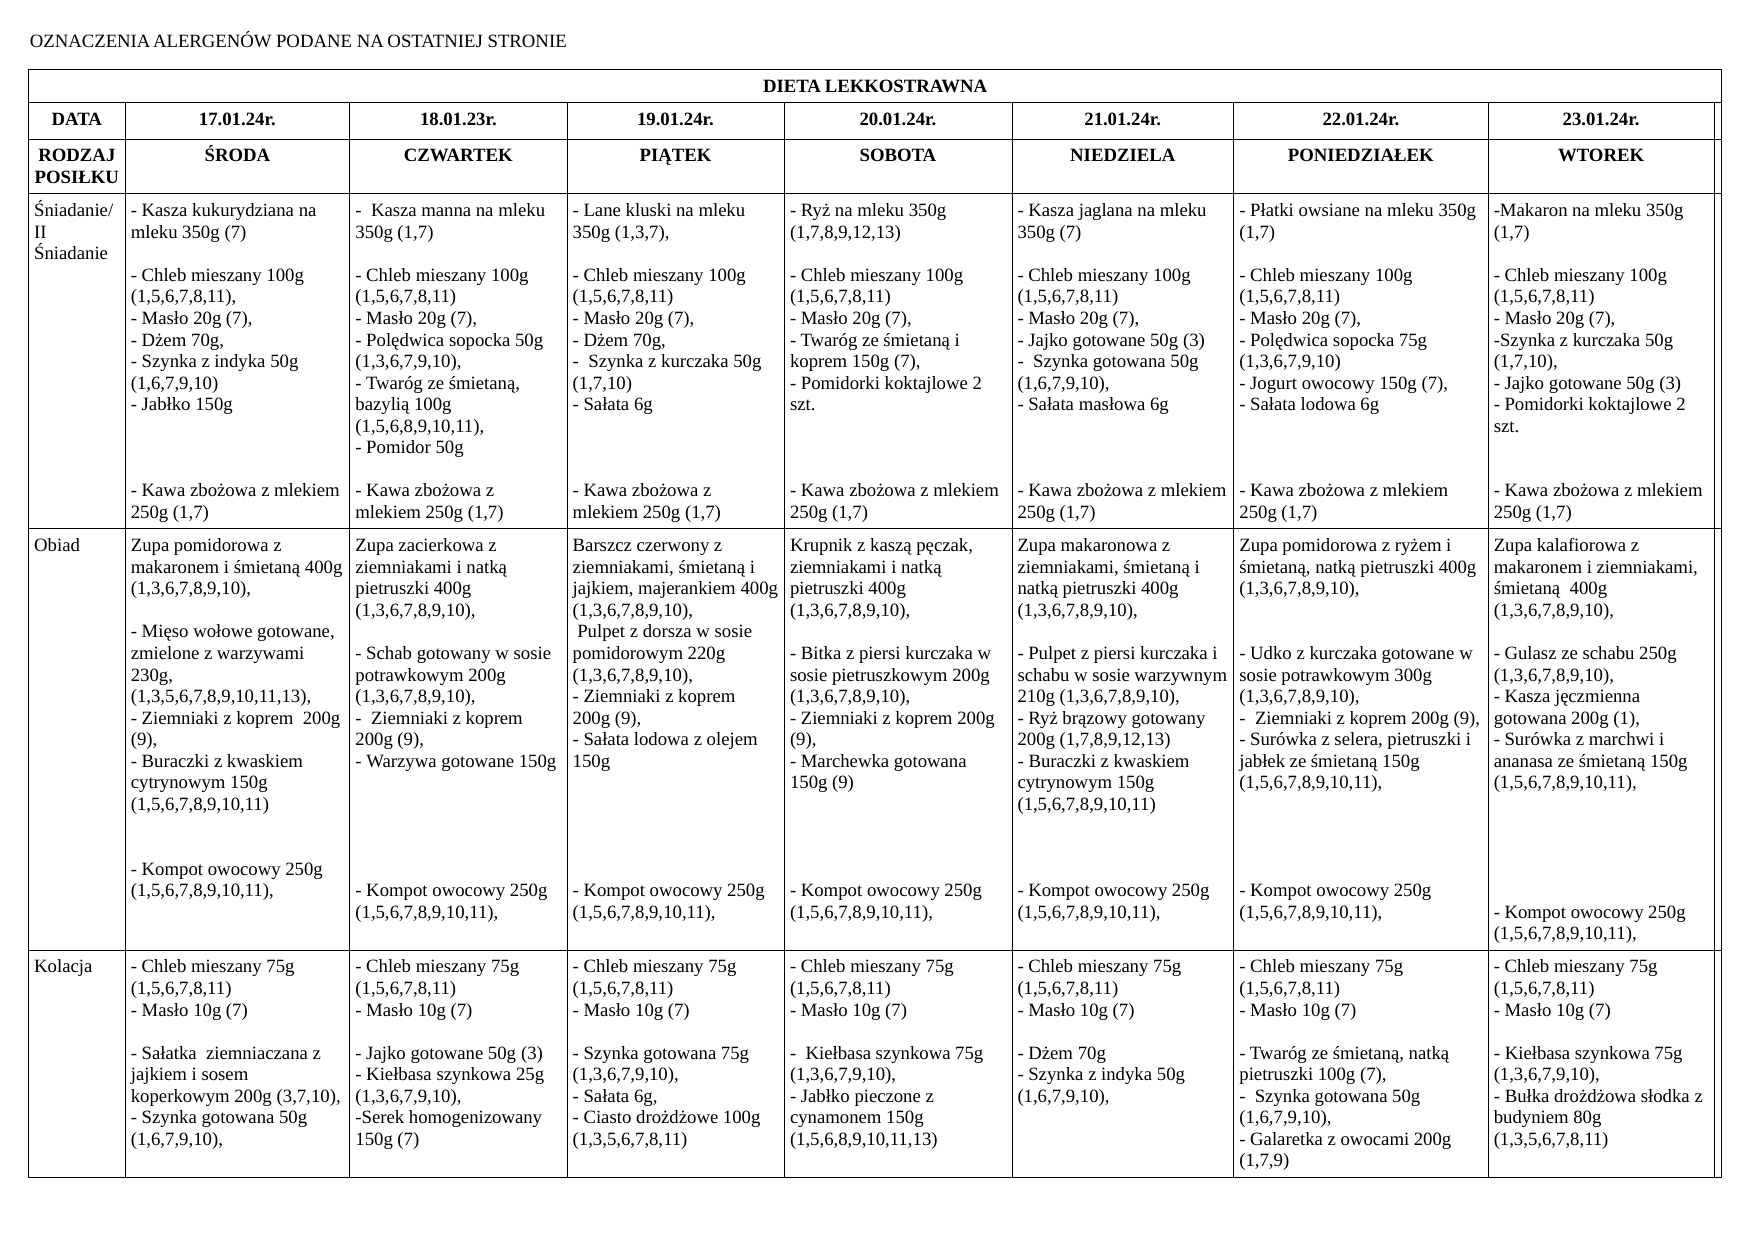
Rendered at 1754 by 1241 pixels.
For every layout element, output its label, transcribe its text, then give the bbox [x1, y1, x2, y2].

table_cell Zupa pomidorowa z makaronem i śmietaną 400g (1,3,6,7,8,9,10), - Mięso wołowe gotowane, zmielone z warzywami 230g, (1,3,5,6,7,8,9,10,11,13), - Ziemniaki z koprem 200g (9), - Buraczki z kwaskiem cytrynowym 150g (1,5,6,7,8,9,10,11) - Kompot owocowy 250g (1,5,6,7,8,9,10,11), [126, 529, 349, 949]
table_cell ŚRODA [126, 140, 349, 193]
table_cell [1715, 103, 1721, 138]
table_cell Zupa zacierkowa z ziemniakami i natką pietruszki 400g (1,3,6,7,8,9,10), - Schab gotowany w sosie potrawkowym 200g (1,3,6,7,8,9,10), - Ziemniaki z koprem 200g (9), - Warzywa gotowane 150g - Kompot owocowy 250g (1,5,6,7,8,9,10,11), [350, 529, 567, 949]
table_cell [1715, 140, 1721, 193]
table_cell -Makaron na mleku 350g (1,7) - Chleb mieszany 100g (1,5,6,7,8,11) - Masło 20g (7), -Szynka z kurczaka 50g (1,7,10), - Jajko gotowane 50g (3) - Pomidorki koktajlowe 2 szt. - Kawa zbożowa z mlekiem 250g (1,7) [1489, 194, 1714, 528]
table_cell [1715, 529, 1721, 949]
table_cell - Kasza manna na mleku 350g (1,7) - Chleb mieszany 100g (1,5,6,7,8,11) - Masło 20g (7), - Polędwica sopocka 50g (1,3,6,7,9,10), - Twaróg ze śmietaną, bazylią 100g (1,5,6,8,9,10,11), - Pomidor 50g - Kawa zbożowa z mlekiem 250g (1,7) [350, 194, 567, 528]
table_cell DATA [29, 103, 125, 138]
table_cell - Chleb mieszany 75g (1,5,6,7,8,11) - Masło 10g (7) - Sałatka ziemniaczana z jajkiem i sosem koperkowym 200g (3,7,10), - Szynka gotowana 50g (1,6,7,9,10), [126, 951, 349, 1177]
table_cell Śniadanie/ II Śniadanie [29, 194, 125, 528]
table_cell - Ryż na mleku 350g (1,7,8,9,12,13) - Chleb mieszany 100g (1,5,6,7,8,11) - Masło 20g (7), - Twaróg ze śmietaną i koprem 150g (7), - Pomidorki koktajlowe 2 szt. - Kawa zbożowa z mlekiem 250g (1,7) [785, 194, 1012, 528]
table_cell Kolacja [29, 951, 125, 1177]
table_cell 23.01.24r. [1489, 103, 1714, 138]
table_cell Zupa makaronowa z ziemniakami, śmietaną i natką pietruszki 400g (1,3,6,7,8,9,10), - Pulpet z piersi kurczaka i schabu w sosie warzywnym 210g (1,3,6,7,8,9,10), - Ryż brązowy gotowany 200g (1,7,8,9,12,13) - Buraczki z kwaskiem cytrynowym 150g (1,5,6,7,8,9,10,11) - Kompot owocowy 250g (1,5,6,7,8,9,10,11), [1013, 529, 1233, 949]
table_cell WTOREK [1489, 140, 1714, 193]
table_cell Zupa pomidorowa z ryżem i śmietaną, natką pietruszki 400g (1,3,6,7,8,9,10), - Udko z kurczaka gotowane w sosie potrawkowym 300g (1,3,6,7,8,9,10), - Ziemniaki z koprem 200g (9), - Surówka z selera, pietruszki i jabłek ze śmietaną 150g (1,5,6,7,8,9,10,11), - Kompot owocowy 250g (1,5,6,7,8,9,10,11), [1234, 529, 1488, 949]
table_cell - Płatki owsiane na mleku 350g (1,7) - Chleb mieszany 100g (1,5,6,7,8,11) - Masło 20g (7), - Polędwica sopocka 75g (1,3,6,7,9,10) - Jogurt owocowy 150g (7), - Sałata lodowa 6g - Kawa zbożowa z mlekiem 250g (1,7) [1234, 194, 1488, 528]
table_cell 18.01.23r. [350, 103, 567, 138]
table_cell Obiad [29, 529, 125, 949]
table_cell NIEDZIELA [1013, 140, 1233, 193]
table_cell 20.01.24r. [785, 103, 1012, 138]
table_cell 22.01.24r. [1234, 103, 1488, 138]
table_cell [1715, 194, 1721, 528]
table_cell - Chleb mieszany 75g (1,5,6,7,8,11) - Masło 10g (7) - Twaróg ze śmietaną, natką pietruszki 100g (7), - Szynka gotowana 50g (1,6,7,9,10), - Galaretka z owocami 200g (1,7,9) [1234, 951, 1488, 1177]
table_cell - Chleb mieszany 75g (1,5,6,7,8,11) - Masło 10g (7) - Kiełbasa szynkowa 75g (1,3,6,7,9,10), - Jabłko pieczone z cynamonem 150g (1,5,6,8,9,10,11,13) [785, 951, 1012, 1177]
table_cell Zupa kalafiorowa z makaronem i ziemniakami, śmietaną 400g (1,3,6,7,8,9,10), - Gulasz ze schabu 250g (1,3,6,7,8,9,10), - Kasza jęczmienna gotowana 200g (1), - Surówka z marchwi i ananasa ze śmietaną 150g (1,5,6,7,8,9,10,11), - Kompot owocowy 250g (1,5,6,7,8,9,10,11), [1489, 529, 1714, 949]
table_cell - Chleb mieszany 75g (1,5,6,7,8,11) - Masło 10g (7) - Kiełbasa szynkowa 75g (1,3,6,7,9,10), - Bułka drożdżowa słodka z budyniem 80g (1,3,5,6,7,8,11) [1489, 951, 1714, 1177]
table_cell SOBOTA [785, 140, 1012, 193]
table_cell - Chleb mieszany 75g (1,5,6,7,8,11) - Masło 10g (7) - Dżem 70g - Szynka z indyka 50g (1,6,7,9,10), [1013, 951, 1233, 1177]
table_cell Barszcz czerwony z ziemniakami, śmietaną i jajkiem, majerankiem 400g (1,3,6,7,8,9,10), Pulpet z dorsza w sosie pomidorowym 220g (1,3,6,7,8,9,10), - Ziemniaki z koprem 200g (9), - Sałata lodowa z olejem 150g - Kompot owocowy 250g (1,5,6,7,8,9,10,11), [568, 529, 784, 949]
table_cell CZWARTEK [350, 140, 567, 193]
table_cell RODZAJ POSIŁKU [29, 140, 125, 193]
table_cell 21.01.24r. [1013, 103, 1233, 138]
table_cell - Kasza kukurydziana na mleku 350g (7) - Chleb mieszany 100g (1,5,6,7,8,11), - Masło 20g (7), - Dżem 70g, - Szynka z indyka 50g (1,6,7,9,10) - Jabłko 150g - Kawa zbożowa z mlekiem 250g (1,7) [126, 194, 349, 528]
table_cell [1715, 951, 1721, 1177]
table_cell - Lane kluski na mleku 350g (1,3,7), - Chleb mieszany 100g (1,5,6,7,8,11) - Masło 20g (7), - Dżem 70g, - Szynka z kurczaka 50g (1,7,10) - Sałata 6g - Kawa zbożowa z mlekiem 250g (1,7) [568, 194, 784, 528]
table_header DIETA LEKKOSTRAWNA [29, 70, 1721, 102]
table_cell - Chleb mieszany 75g (1,5,6,7,8,11) - Masło 10g (7) - Jajko gotowane 50g (3) - Kiełbasa szynkowa 25g (1,3,6,7,9,10), -Serek homogenizowany 150g (7) [350, 951, 567, 1177]
table_cell 19.01.24r. [568, 103, 784, 138]
table_cell - Chleb mieszany 75g (1,5,6,7,8,11) - Masło 10g (7) - Szynka gotowana 75g (1,3,6,7,9,10), - Sałata 6g, - Ciasto drożdżowe 100g (1,3,5,6,7,8,11) [568, 951, 784, 1177]
table_cell 17.01.24r. [126, 103, 349, 138]
table_cell PIĄTEK [568, 140, 784, 193]
table_cell - Kasza jaglana na mleku 350g (7) - Chleb mieszany 100g (1,5,6,7,8,11) - Masło 20g (7), - Jajko gotowane 50g (3) - Szynka gotowana 50g (1,6,7,9,10), - Sałata masłowa 6g - Kawa zbożowa z mlekiem 250g (1,7) [1013, 194, 1233, 528]
table_cell Krupnik z kaszą pęczak, ziemniakami i natką pietruszki 400g (1,3,6,7,8,9,10), - Bitka z piersi kurczaka w sosie pietruszkowym 200g (1,3,6,7,8,9,10), - Ziemniaki z koprem 200g (9), - Marchewka gotowana 150g (9) - Kompot owocowy 250g (1,5,6,7,8,9,10,11), [785, 529, 1012, 949]
text OZNACZENIA ALERGENÓW PODANE NA OSTATNIEJ STRONIE [29, 29, 1724, 51]
table_cell PONIEDZIAŁEK [1234, 140, 1488, 193]
